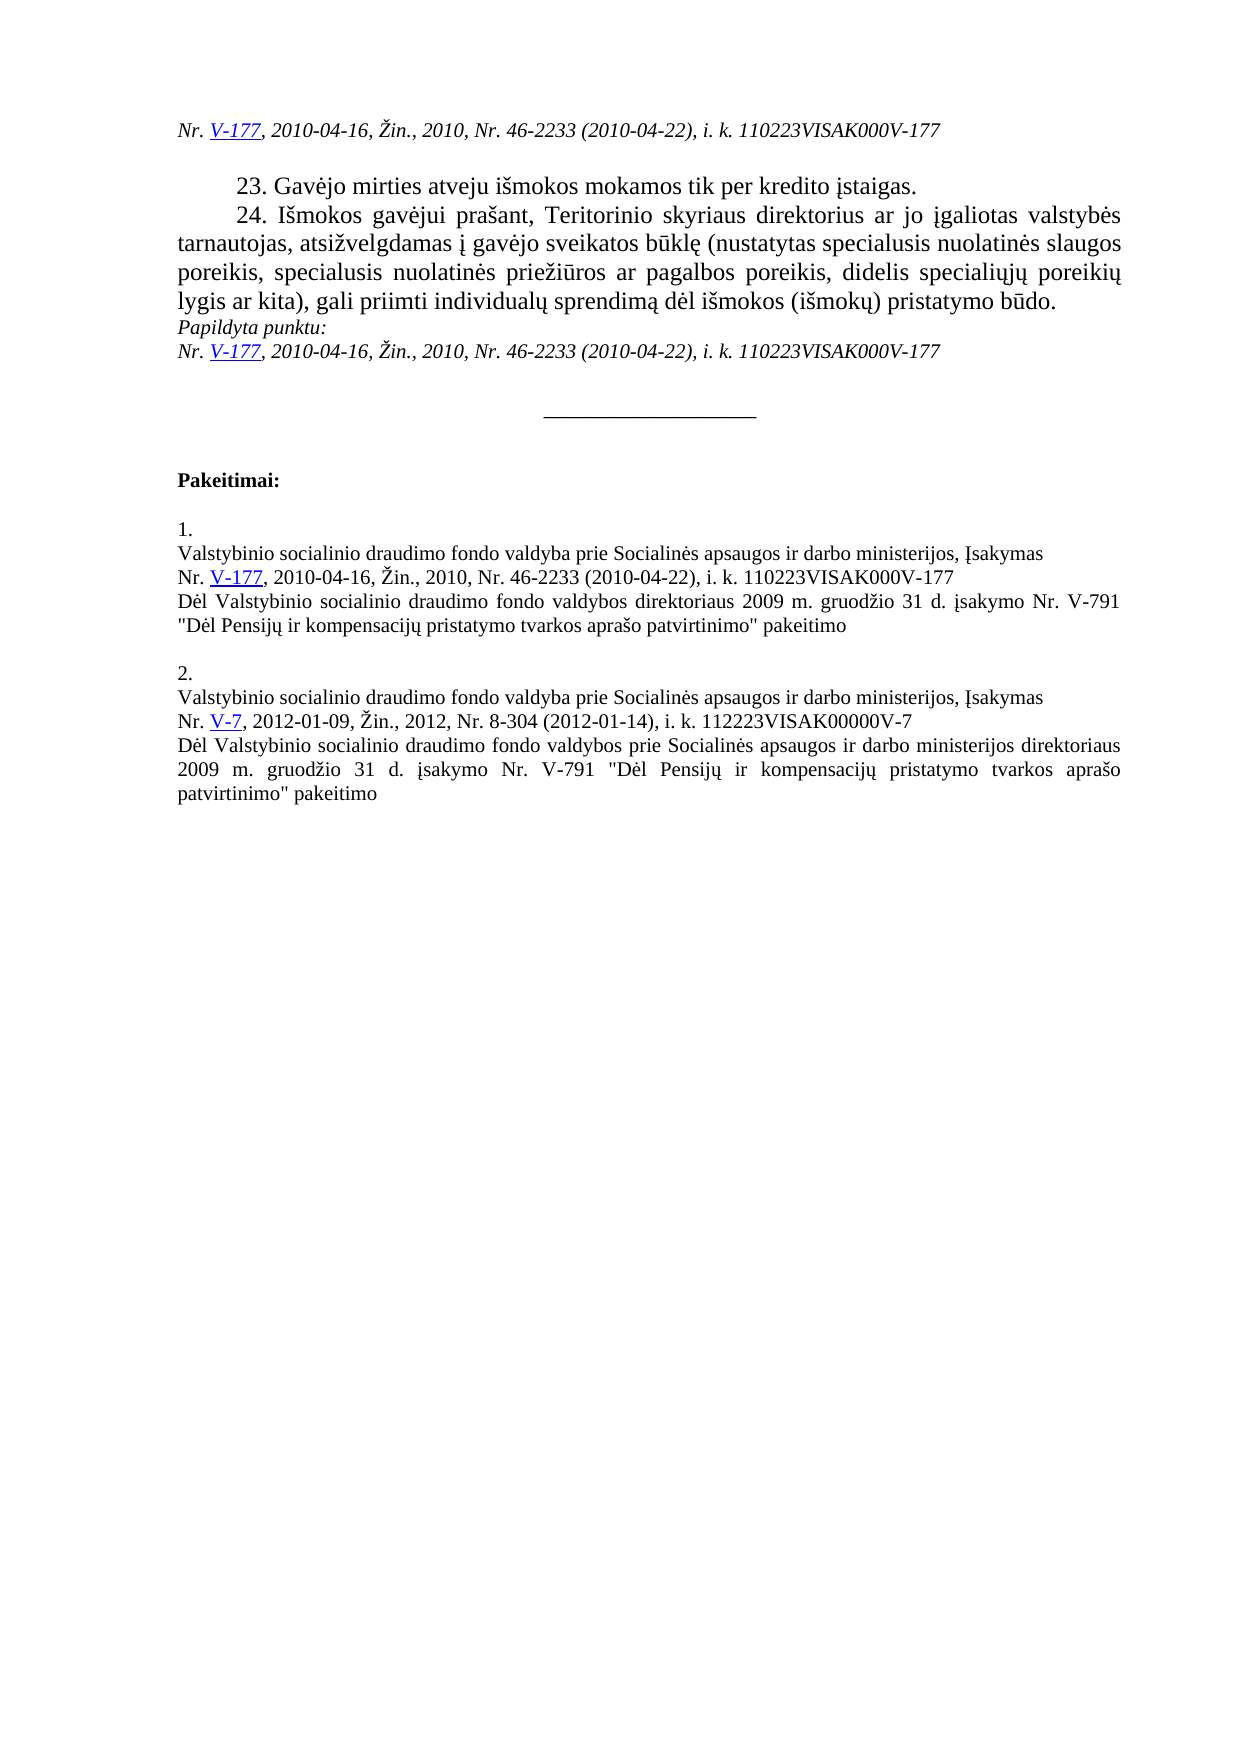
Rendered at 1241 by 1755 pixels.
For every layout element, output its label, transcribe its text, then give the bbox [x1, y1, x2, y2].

text Nr. V-7, 2012-01-09, Žin., 2012, Nr. 8-304 (2012-01-14), i. k. 112223VISAK00000V-7 [177, 709, 1122, 733]
text Valstybinio socialinio draudimo fondo valdyba prie Socialinės apsaugos ir darbo ministerijos, Įsakymas [177, 685, 1122, 709]
text Nr. V-177, 2010-04-16, Žin., 2010, Nr. 46-2233 (2010-04-22), i. k. 110223VISAK000V-177 [177, 565, 1122, 589]
text Pakeitimai: [177, 468, 1122, 492]
text Nr. V-177, 2010-04-16, Žin., 2010, Nr. 46-2233 (2010-04-22), i. k. 110223VISAK000V-177 [177, 339, 1122, 363]
text _________________ [177, 392, 1122, 420]
text Valstybinio socialinio draudimo fondo valdyba prie Socialinės apsaugos ir darbo ministerijos, Įsakymas [177, 541, 1122, 565]
text 1. [177, 517, 1122, 541]
text Nr. V-177, 2010-04-16, Žin., 2010, Nr. 46-2233 (2010-04-22), i. k. 110223VISAK000V-177 [177, 118, 1122, 142]
text Dėl Valstybinio socialinio draudimo fondo valdybos prie Socialinės apsaugos ir darbo ministerijos direktoriaus 2009 m. gruodžio 31 d. įsakymo Nr. V-791 "Dėl Pensijų ir kompensacijų pristatymo tvarkos aprašo patvirtinimo" pakeitimo [177, 733, 1122, 805]
text Dėl Valstybinio socialinio draudimo fondo valdybos direktoriaus 2009 m. gruodžio 31 d. įsakymo Nr. V-791 "Dėl Pensijų ir kompensacijų pristatymo tvarkos aprašo patvirtinimo" pakeitimo [177, 589, 1122, 637]
text Papildyta punktu: [177, 315, 1122, 339]
text 24. Išmokos gavėjui prašant, Teritorinio skyriaus direktorius ar jo įgaliotas valstybės tarnautojas, atsižvelgdamas į gavėjo sveikatos būklę (nustatytas specialusis nuolatinės slaugos poreikis, specialusis nuolatinės priežiūros ar pagalbos poreikis, didelis specialiųjų poreikių lygis ar kita), gali priimti individualų sprendimą dėl išmokos (išmokų) pristatymo būdo. [177, 200, 1122, 315]
text 2. [177, 661, 1122, 685]
text 23. Gavėjo mirties atveju išmokos mokamos tik per kredito įstaigas. [177, 171, 1122, 200]
